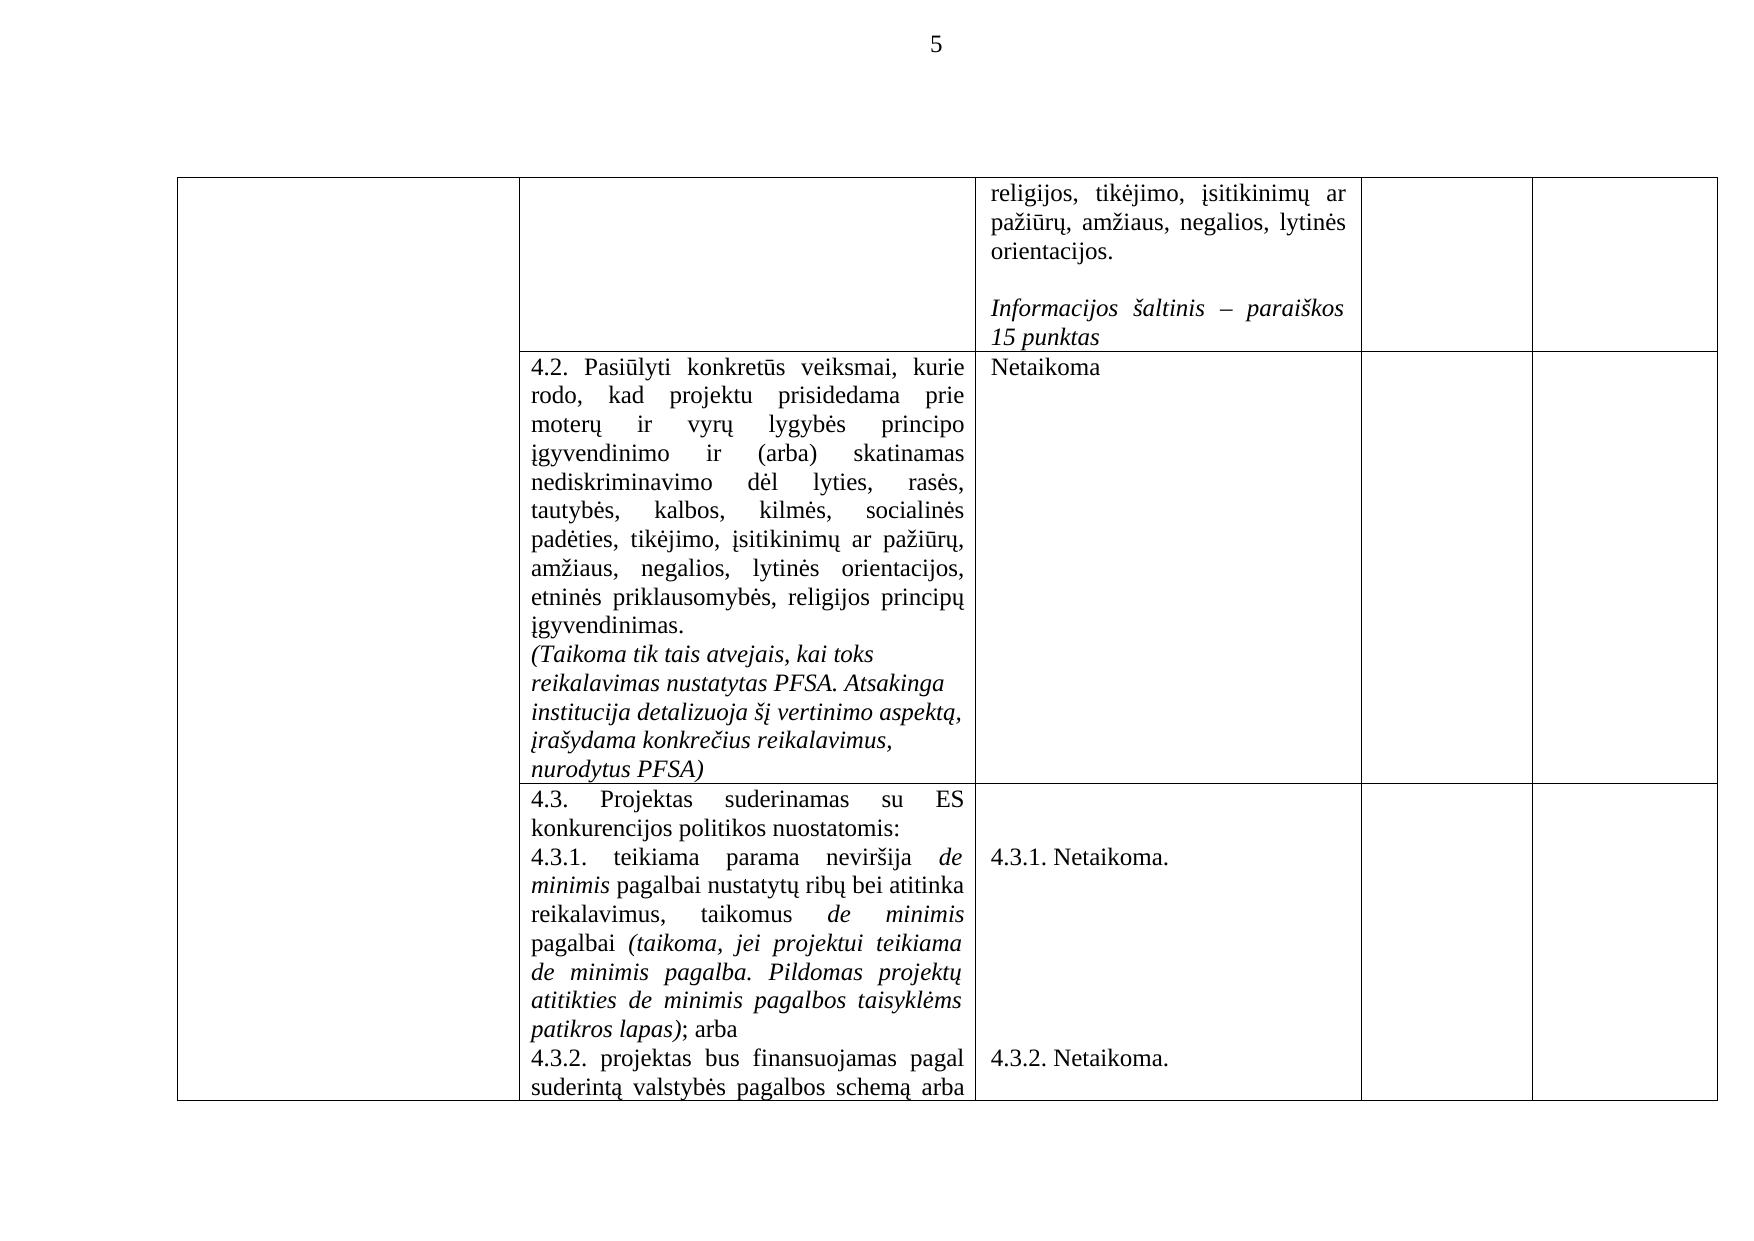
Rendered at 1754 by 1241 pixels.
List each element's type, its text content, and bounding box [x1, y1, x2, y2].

table_cell [520, 178, 975, 351]
table_cell [1533, 784, 1717, 1100]
table_cell Netaikoma [976, 352, 1361, 783]
table_cell 4.2. Pasiūlyti konkretūs veiksmai, kurie rodo, kad projektu prisidedama prie moterų ir vyrų lygybės principo įgyvendinimo ir (arba) skatinamas nediskriminavimo dėl lyties, rasės, tautybės, kalbos, kilmės, socialinės padėties, tikėjimo, įsitikinimų ar pažiūrų, amžiaus, negalios, lytinės orientacijos, etninės priklausomybės, religijos principų įgyvendinimas. (Taikoma tik tais atvejais, kai toks reikalavimas nustatytas PFSA. Atsakinga institucija detalizuoja šį vertinimo aspektą, įrašydama konkrečius reikalavimus, nurodytus PFSA) [520, 352, 975, 783]
table_cell [178, 178, 519, 1100]
table_cell [1362, 784, 1532, 1100]
table_cell [1362, 352, 1532, 783]
table_cell religijos, tikėjimo, įsitikinimų ar pažiūrų, amžiaus, negalios, lytinės orientacijos. Informacijos šaltinis – paraiškos 15 punktas [976, 178, 1361, 351]
table_cell 4.3.1. Netaikoma. 4.3.2. Netaikoma. [976, 784, 1361, 1100]
table_cell [1533, 178, 1717, 351]
table_cell 4.3. Projektas suderinamas su ES konkurencijos politikos nuostatomis: 4.3.1. teikiama parama neviršija de minimis pagalbai nustatytų ribų bei atitinka reikalavimus, taikomus de minimis pagalbai (taikoma, jei projektui teikiama de minimis pagalba. Pildomas projektų atitikties de minimis pagalbos taisyklėms patikros lapas); arba 4.3.2. projektas bus finansuojamas pagal suderintą valstybės pagalbos schemą arba [520, 784, 975, 1100]
table_cell [1362, 178, 1532, 351]
table_cell [1533, 352, 1717, 783]
